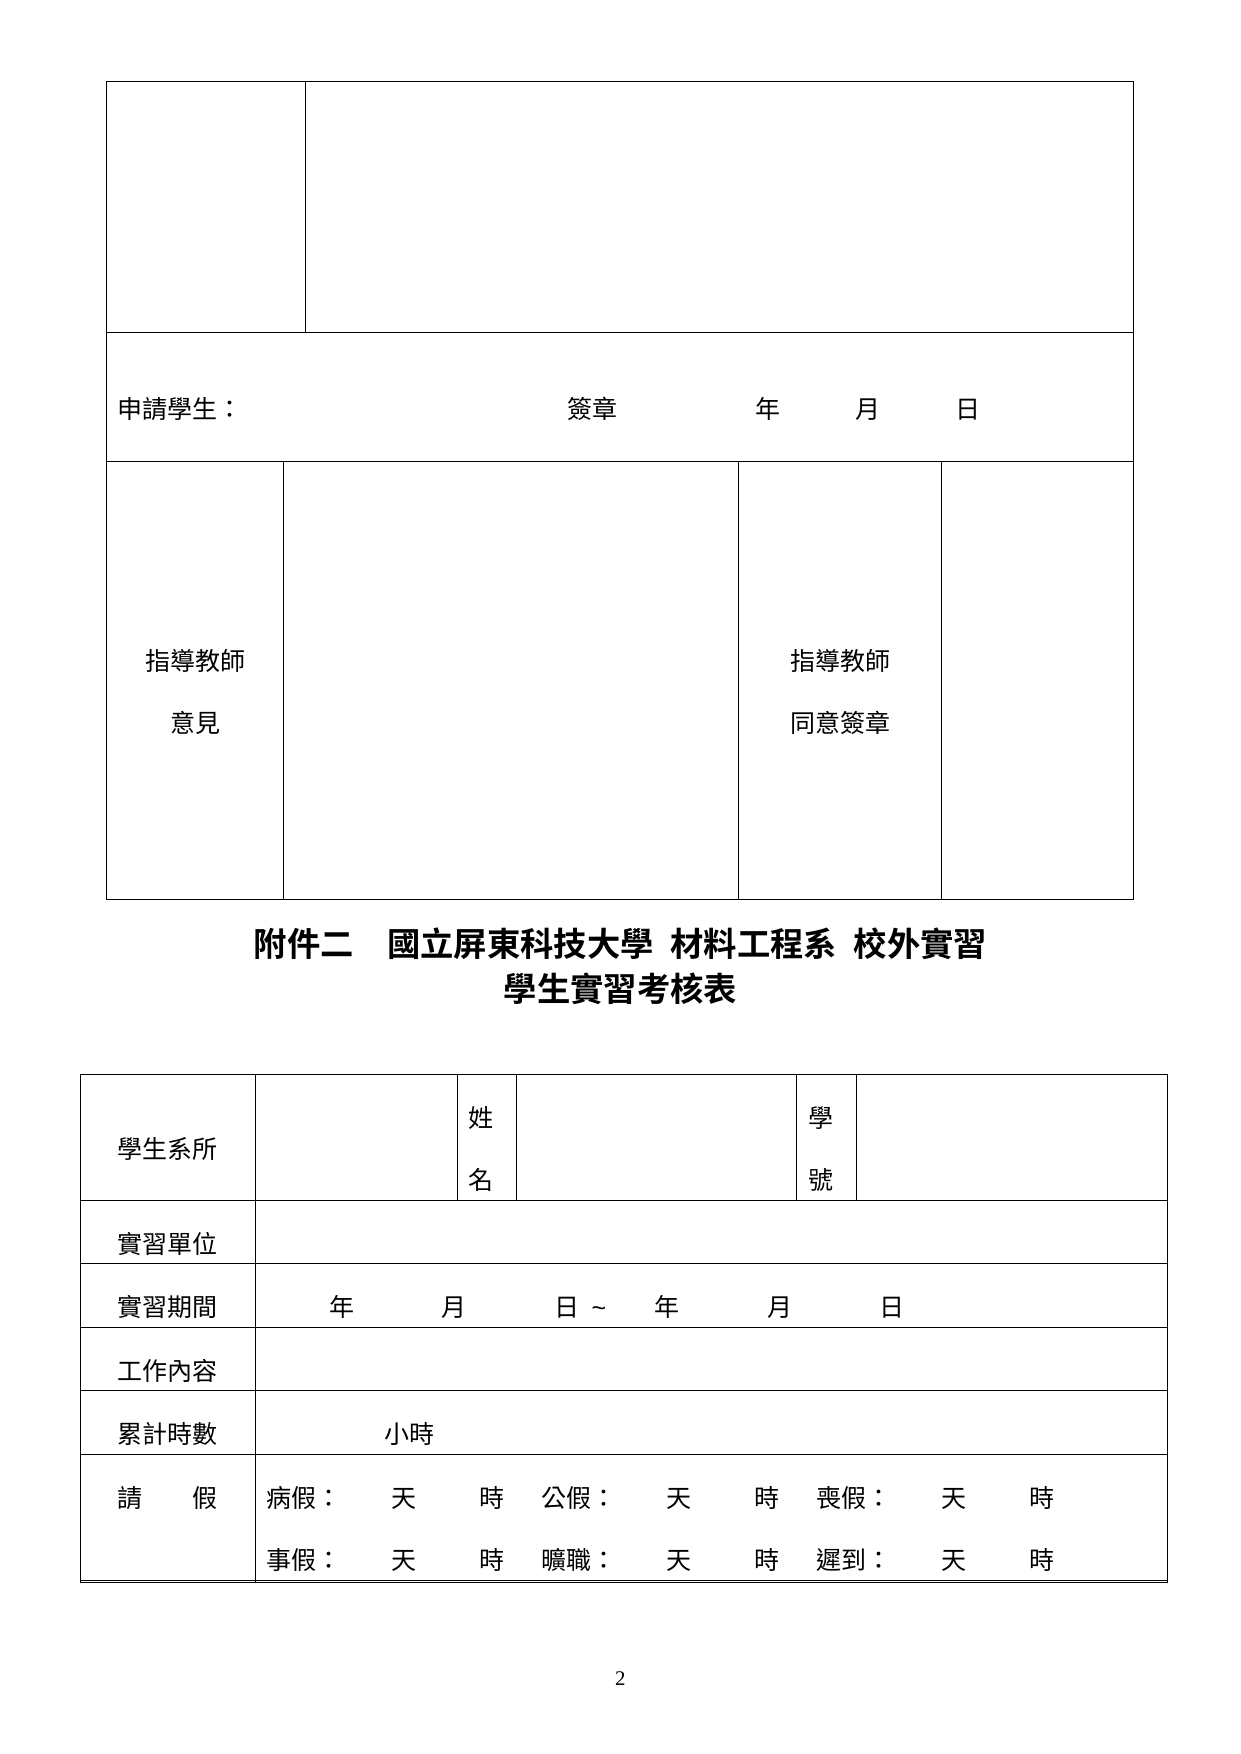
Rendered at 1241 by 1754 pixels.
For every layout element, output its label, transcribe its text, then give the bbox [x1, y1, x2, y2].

table_cell 病假： 天 時 公假： 天 時 喪假： 天 時 事假： 天 時 曠職： 天 時 遲到： 天 時 [256, 1455, 1167, 1580]
table_header [256, 1075, 457, 1199]
table_header [857, 1075, 1167, 1199]
table_header 姓名 [458, 1075, 516, 1199]
table_cell 工作內容 [81, 1328, 255, 1390]
text 學生實習考核表 [106, 963, 1134, 1011]
table_cell [256, 1201, 1167, 1263]
table_header 學生系所 [81, 1075, 255, 1199]
table_cell 實習期間 [81, 1264, 255, 1327]
table_cell [942, 462, 1133, 899]
table_cell 指導教師 同意簽章 [739, 462, 941, 899]
table_cell 累計時數 [81, 1391, 255, 1454]
table_cell [306, 82, 1133, 332]
table_cell [256, 1328, 1167, 1390]
table_cell [284, 462, 738, 899]
table_cell 實習單位 [81, 1201, 255, 1263]
table_cell 指導教師 意見 [107, 462, 283, 899]
table_header 學號 [797, 1075, 856, 1199]
table_cell 小時 [256, 1391, 1167, 1454]
table_cell 年 月 日 ~ 年 月 日 [256, 1264, 1167, 1327]
table_header [517, 1075, 796, 1199]
text 附件二 國立屏東科技大學 材料工程系 校外實習 [106, 900, 1134, 963]
table_cell 申請學生： 簽章 年 月 日 [107, 333, 1133, 461]
table_cell [107, 82, 305, 332]
table_cell 請 假 [81, 1455, 255, 1580]
